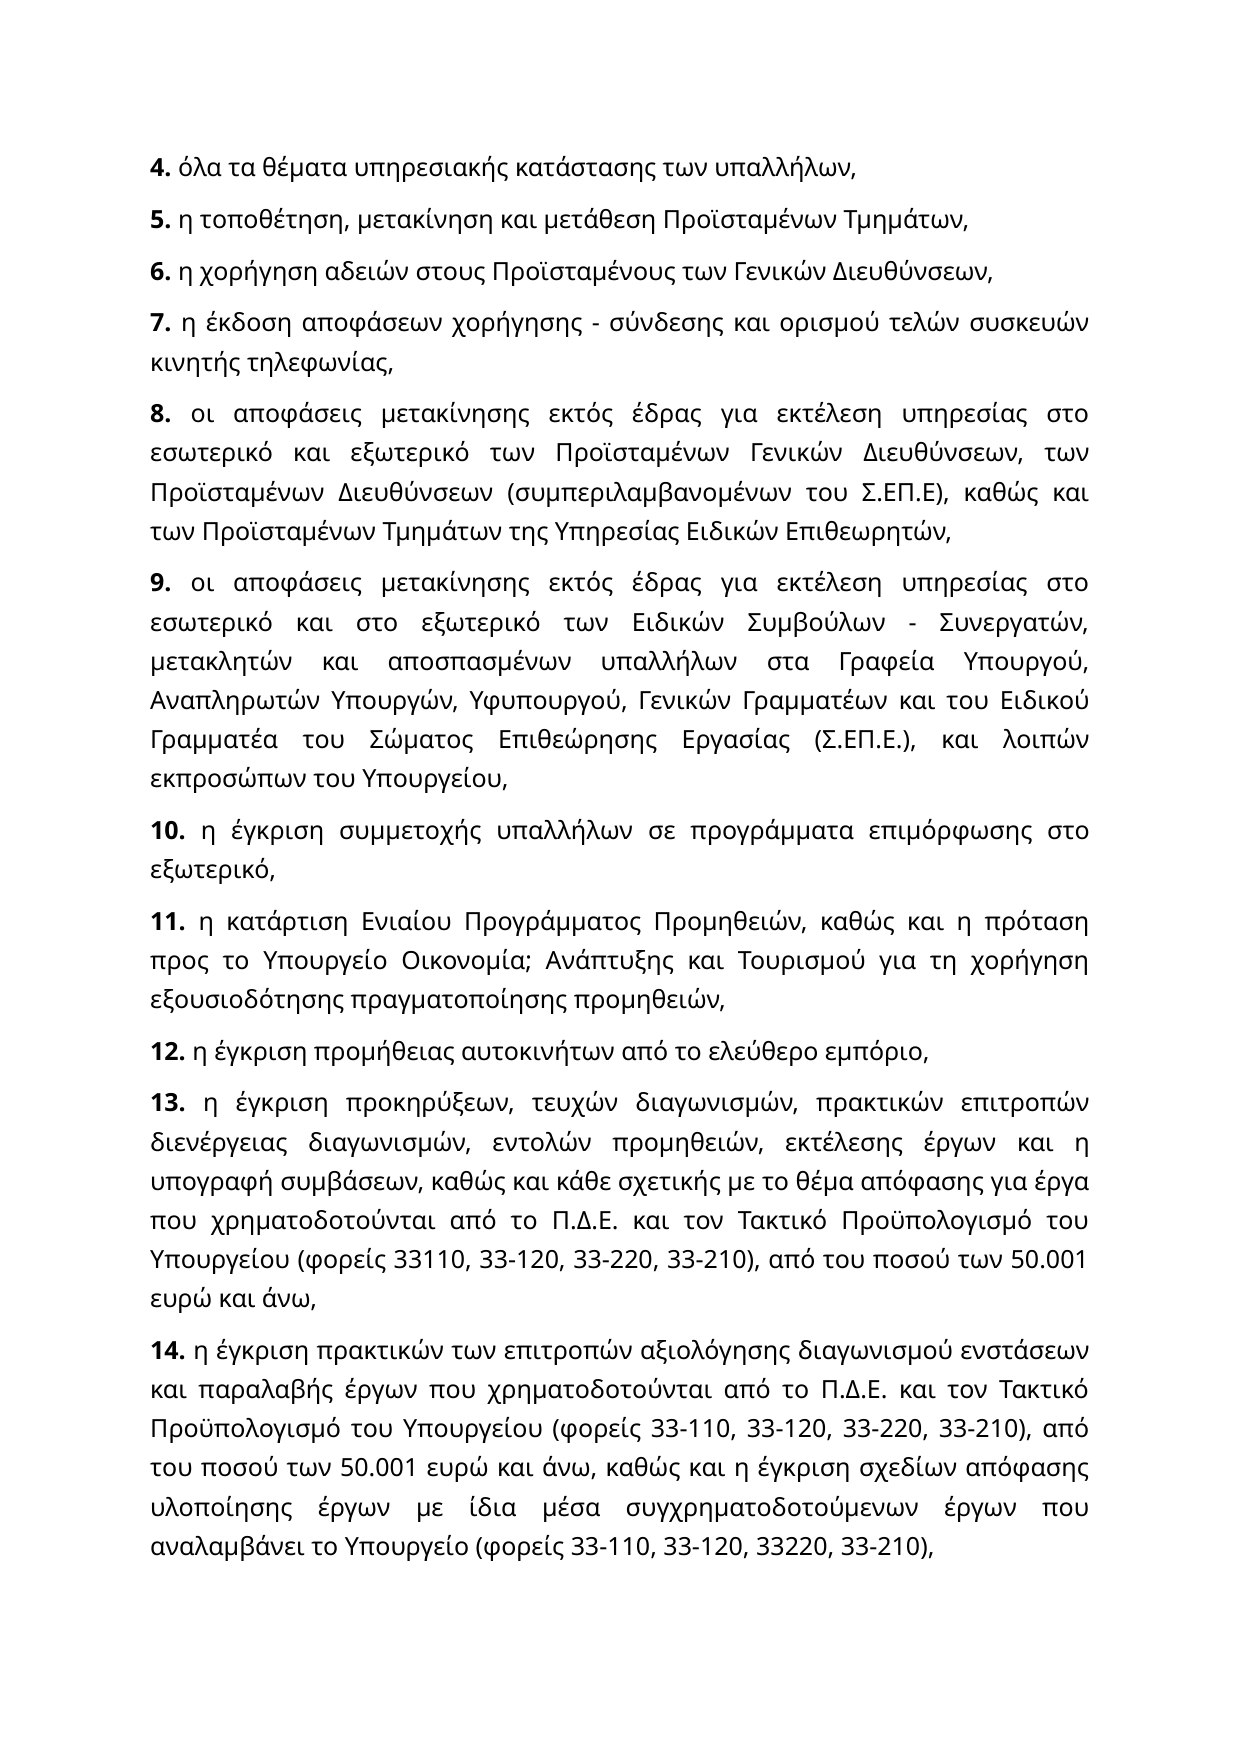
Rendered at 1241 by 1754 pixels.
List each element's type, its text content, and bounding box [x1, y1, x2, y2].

text 6. η χορήγηση αδειών στους Προϊσταμένους των Γενικών Διευθύνσεων, [150, 253, 1090, 287]
text 7. η έκδοση αποφάσεων χορήγησης - σύνδεσης και ορισμού τελών συσκευών κινητής τηλεφωνίας, [150, 305, 1090, 378]
text 8. οι αποφάσεις μετακίνησης εκτός έδρας για εκτέλεση υπηρεσίας στο εσωτερικό και εξωτερικό των Προϊσταμένων Γενικών Διευθύνσεων, των Προϊσταμένων Διευθύνσεων (συμπεριλαμβανομένων του Σ.ΕΠ.Ε), καθώς και των Προϊσταμένων Τμημάτων της Υπηρεσίας Ειδικών Επιθεωρητών, [150, 396, 1090, 547]
text 12. η έγκριση προμήθειας αυτοκινήτων από το ελεύθερο εμπόριο, [150, 1033, 1090, 1067]
text 14. η έγκριση πρακτικών των επιτροπών αξιολόγησης διαγωνισμού ενστάσεων και παραλαβής έργων που χρηματοδοτούνται από το Π.Δ.Ε. και τον Τακτικό Προϋπολογισμό του Υπουργείου (φορείς 33-110, 33-120, 33-220, 33-210), από του ποσού των 50.001 ευρώ και άνω, καθώς και η έγκριση σχεδίων απόφασης υλοποίησης έργων με ίδια μέσα συγχρηματοδοτούμενων έργων που αναλαμβάνει το Υπουργείο (φορείς 33-110, 33-120, 33220, 33-210), [150, 1332, 1090, 1562]
text 5. η τοποθέτηση, μετακίνηση και μετάθεση Προϊσταμένων Τμημάτων, [150, 202, 1090, 236]
text 9. οι αποφάσεις μετακίνησης εκτός έδρας για εκτέλεση υπηρεσίας στο εσωτερικό και στο εξωτερικό των Ειδικών Συμβούλων - Συνεργατών, μετακλητών και αποσπασμένων υπαλλήλων στα Γραφεία Υπουργού, Αναπληρωτών Υπουργών, Υφυπουργού, Γενικών Γραμματέων και του Ειδικού Γραμματέα του Σώματος Επιθεώρησης Εργασίας (Σ.ΕΠ.Ε.), και λοιπών εκπροσώπων του Υπουργείου, [150, 565, 1090, 795]
text 11. η κατάρτιση Ενιαίου Προγράμματος Προμηθειών, καθώς και η πρόταση προς το Υπουργείο Οικονομία; Ανάπτυξης και Τουρισμού για τη χορήγηση εξουσιοδότησης πραγματοποίησης προμηθειών, [150, 903, 1090, 1016]
text 13. η έγκριση προκηρύξεων, τευχών διαγωνισμών, πρακτικών επιτροπών διενέργειας διαγωνισμών, εντολών προμηθειών, εκτέλεσης έργων και η υπογραφή συμβάσεων, καθώς και κάθε σχετικής με το θέμα απόφασης για έργα που χρηματοδοτούνται από το Π.Δ.Ε. και τον Τακτικό Προϋπολογισμό του Υπουργείου (φορείς 33110, 33-120, 33-220, 33-210), από του ποσού των 50.001 ευρώ και άνω, [150, 1085, 1090, 1315]
text 10. η έγκριση συμμετοχής υπαλλήλων σε προγράμματα επιμόρφωσης στο εξωτερικό, [150, 812, 1090, 886]
text 4. όλα τα θέματα υπηρεσιακής κατάστασης των υπαλλήλων, [150, 150, 1090, 184]
